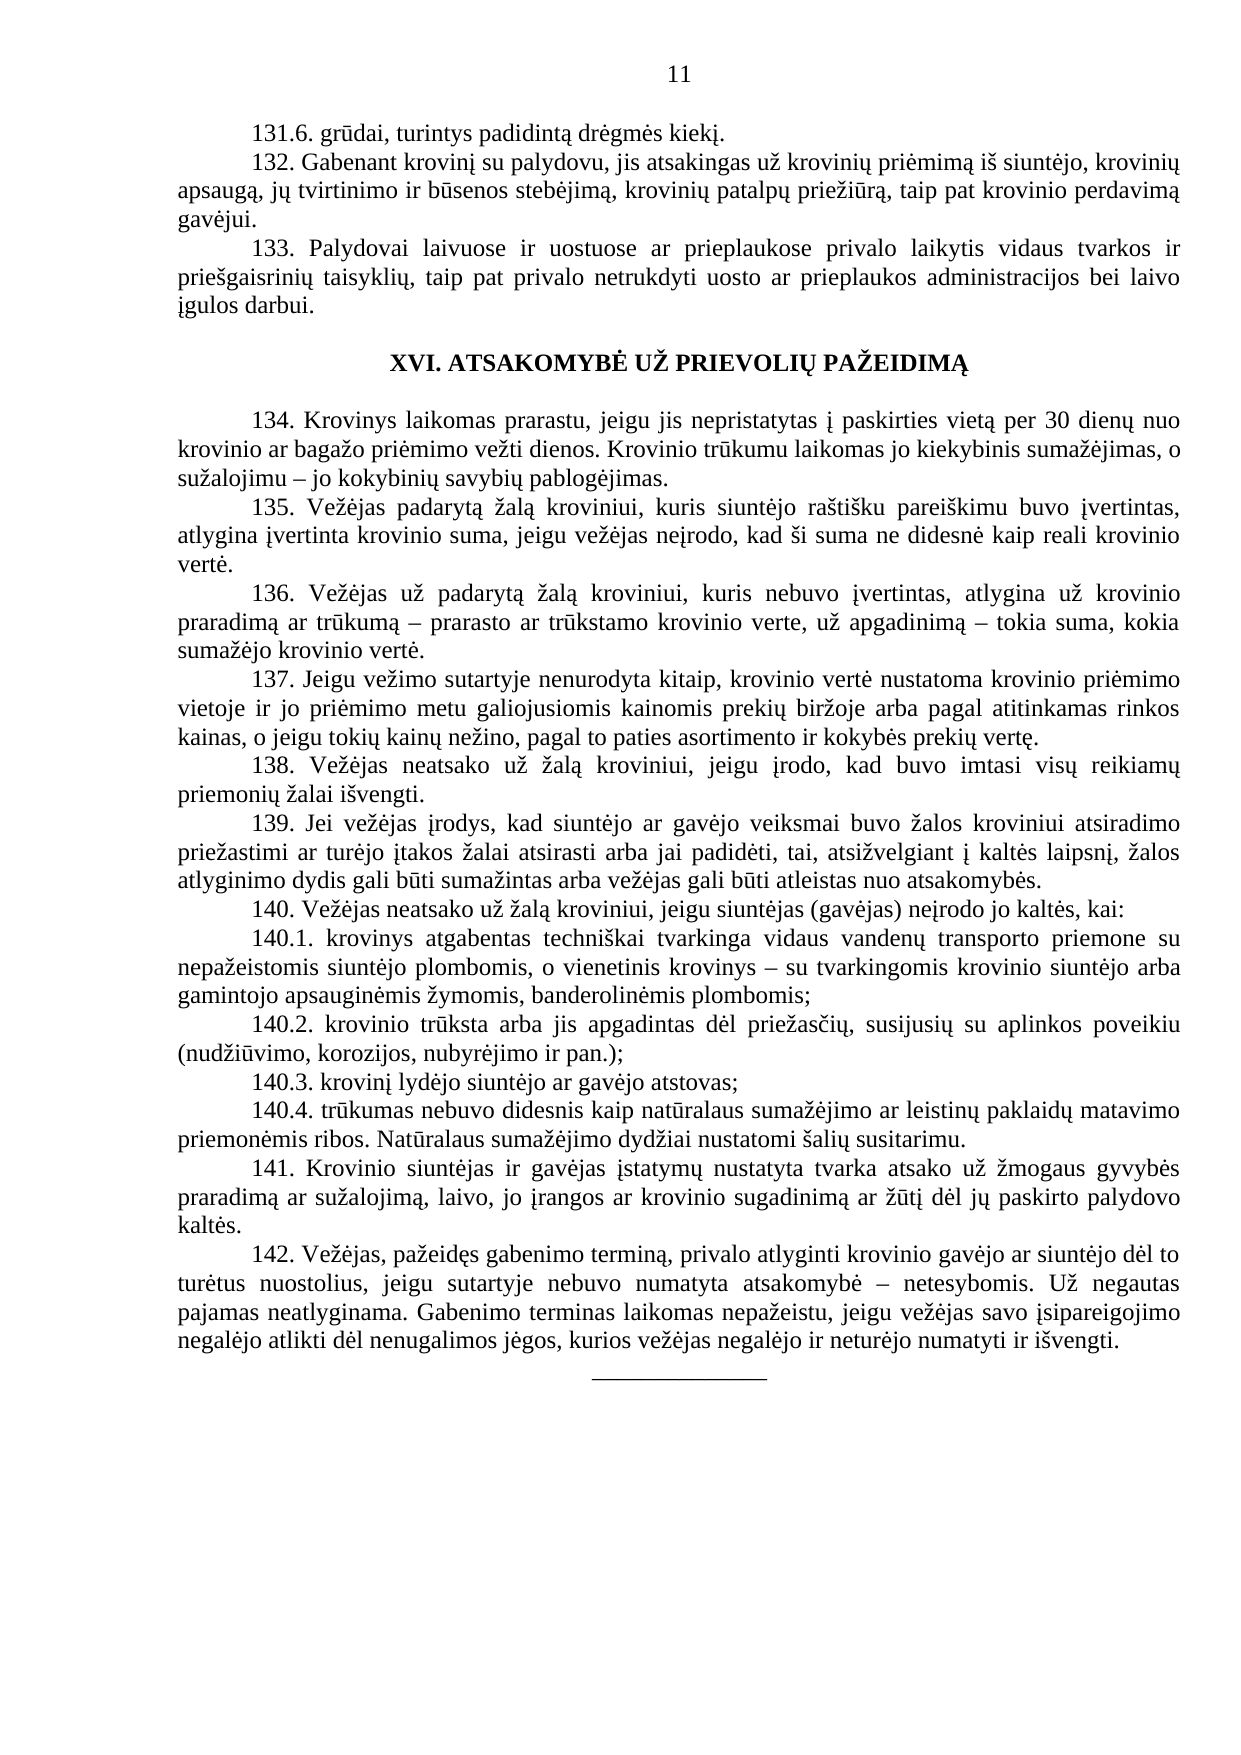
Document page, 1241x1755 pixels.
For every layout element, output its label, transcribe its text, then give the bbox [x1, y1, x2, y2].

text 133. Palydovai laivuose ir uostuose ar prieplaukose privalo laikytis vidaus tvarkos ir priešgaisrinių taisyklių, taip pat privalo netrukdyti uosto ar prieplaukos administracijos bei laivo įgulos darbui. [177, 233, 1181, 319]
text 140.1. krovinys atgabentas techniškai tvarkinga vidaus vandenų transporto priemone su nepažeistomis siuntėjo plombomis, o vienetinis krovinys – su tvarkingomis krovinio siuntėjo arba gamintojo apsauginėmis žymomis, banderolinėmis plombomis; [177, 923, 1181, 1009]
text 138. Vežėjas neatsako už žalą kroviniui, jeigu įrodo, kad buvo imtasi visų reikiamų priemonių žalai išvengti. [177, 751, 1181, 808]
text XVI. ATSAKOMYBĖ UŽ PRIEVOLIŲ PAŽEIDIMĄ [177, 348, 1181, 377]
text 142. Vežėjas, pažeidęs gabenimo terminą, privalo atlyginti krovinio gavėjo ar siuntėjo dėl to turėtus nuostolius, jeigu sutartyje nebuvo numatyta atsakomybė – netesybomis. Už negautas pajamas neatlyginama. Gabenimo terminas laikomas nepažeistu, jeigu vežėjas savo įsipareigojimo negalėjo atlikti dėl nenugalimos jėgos, kurios vežėjas negalėjo ir neturėjo numatyti ir išvengti. [177, 1239, 1181, 1354]
text ______________ [177, 1354, 1181, 1383]
text 136. Vežėjas už padarytą žalą kroviniui, kuris nebuvo įvertintas, atlygina už krovinio praradimą ar trūkumą – prarasto ar trūkstamo krovinio verte, už apgadinimą – tokia suma, kokia sumažėjo krovinio vertė. [177, 578, 1181, 664]
text 139. Jei vežėjas įrodys, kad siuntėjo ar gavėjo veiksmai buvo žalos kroviniui atsiradimo priežastimi ar turėjo įtakos žalai atsirasti arba jai padidėti, tai, atsižvelgiant į kaltės laipsnį, žalos atlyginimo dydis gali būti sumažintas arba vežėjas gali būti atleistas nuo atsakomybės. [177, 808, 1181, 894]
text 137. Jeigu vežimo sutartyje nenurodyta kitaip, krovinio vertė nustatoma krovinio priėmimo vietoje ir jo priėmimo metu galiojusiomis kainomis prekių biržoje arba pagal atitinkamas rinkos kainas, o jeigu tokių kainų nežino, pagal to paties asortimento ir kokybės prekių vertę. [177, 664, 1181, 751]
text 140. Vežėjas neatsako už žalą kroviniui, jeigu siuntėjas (gavėjas) neįrodo jo kaltės, kai: [177, 894, 1181, 923]
text 140.4. trūkumas nebuvo didesnis kaip natūralaus sumažėjimo ar leistinų paklaidų matavimo priemonėmis ribos. Natūralaus sumažėjimo dydžiai nustatomi šalių susitarimu. [177, 1096, 1181, 1153]
text 135. Vežėjas padarytą žalą kroviniui, kuris siuntėjo raštišku pareiškimu buvo įvertintas, atlygina įvertinta krovinio suma, jeigu vežėjas neįrodo, kad ši suma ne didesnė kaip reali krovinio vertė. [177, 492, 1181, 578]
text 132. Gabenant krovinį su palydovu, jis atsakingas už krovinių priėmimą iš siuntėjo, krovinių apsaugą, jų tvirtinimo ir būsenos stebėjimą, krovinių patalpų priežiūrą, taip pat krovinio perdavimą gavėjui. [177, 147, 1181, 233]
text 141. Krovinio siuntėjas ir gavėjas įstatymų nustatyta tvarka atsako už žmogaus gyvybės praradimą ar sužalojimą, laivo, jo įrangos ar krovinio sugadinimą ar žūtį dėl jų paskirto palydovo kaltės. [177, 1153, 1181, 1239]
text 131.6. grūdai, turintys padidintą drėgmės kiekį. [177, 118, 1181, 147]
text 134. Krovinys laikomas prarastu, jeigu jis nepristatytas į paskirties vietą per 30 dienų nuo krovinio ar bagažo priėmimo vežti dienos. Krovinio trūkumu laikomas jo kiekybinis sumažėjimas, o sužalojimu – jo kokybinių savybių pablogėjimas. [177, 406, 1181, 492]
text 140.2. krovinio trūksta arba jis apgadintas dėl priežasčių, susijusių su aplinkos poveikiu (nudžiūvimo, korozijos, nubyrėjimo ir pan.); [177, 1009, 1181, 1067]
text 140.3. krovinį lydėjo siuntėjo ar gavėjo atstovas; [177, 1067, 1181, 1096]
